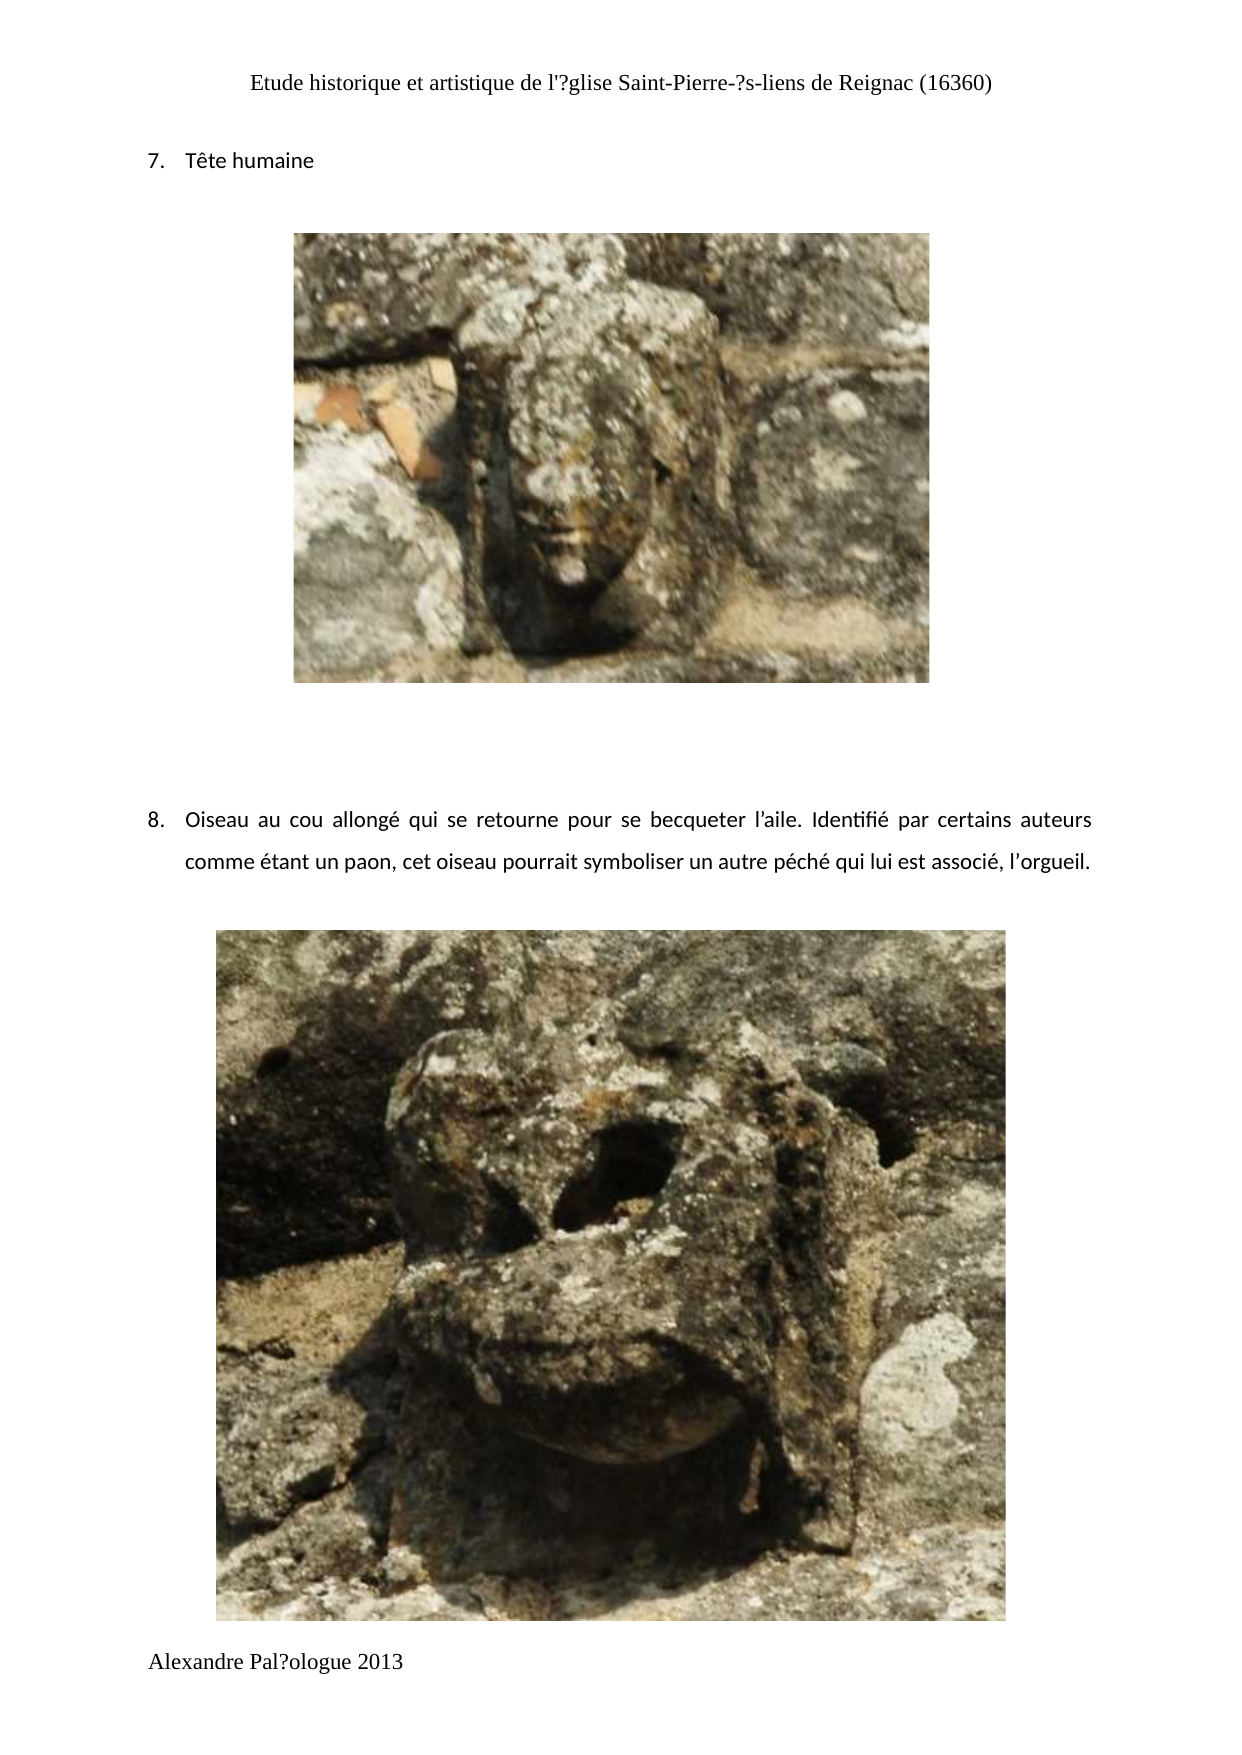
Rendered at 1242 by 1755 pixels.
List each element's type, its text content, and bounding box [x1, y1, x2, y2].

picture [293, 233, 930, 683]
text 7. Tête humaine [147, 146, 1106, 174]
text 8. Oiseau au cou allongé qui se retourne pour se becqueter l’aile. Identifié par certains auteurs comme étant un paon, cet oiseau pourrait symboliser un autre péché qui lui est associé, l’orgueil. [147, 805, 1101, 875]
picture [216, 930, 1006, 1621]
